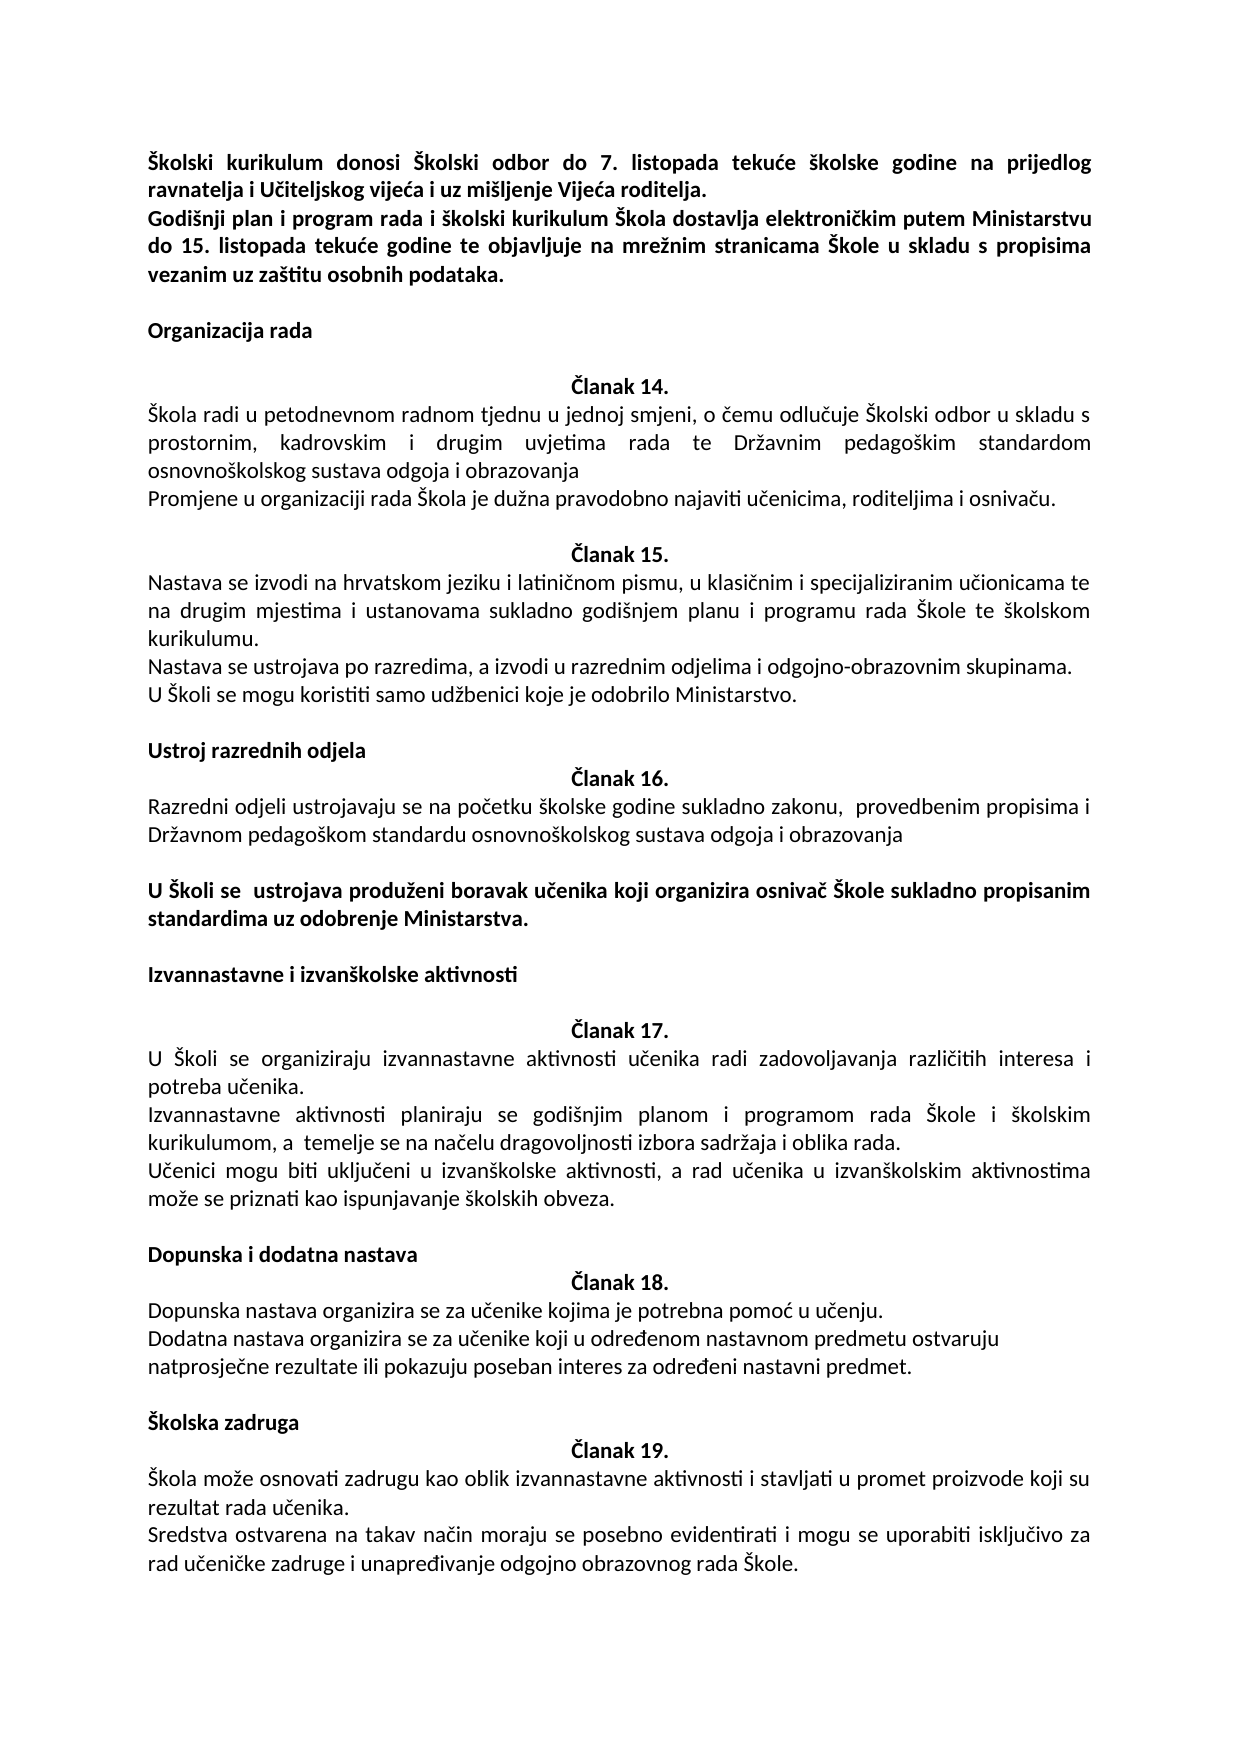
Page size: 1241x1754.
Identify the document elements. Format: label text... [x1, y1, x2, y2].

text Ustroj razrednih odjela [148, 736, 1093, 764]
text Izvannastavne aktivnosti planiraju se godišnjim planom i programom rada Škole i školskim kurikulumom, a temelje se na načelu dragovoljnosti izbora sadržaja i oblika rada. [148, 1100, 1093, 1156]
text Dodatna nastava organizira se za učenike koji u određenom nastavnom predmetu ostvaruju natprosječne rezultate ili pokazuju poseban interes za određeni nastavni predmet. [148, 1324, 1093, 1381]
text U Školi se ustrojava produženi boravak učenika koji organizira osnivač Škole sukladno propisanim standardima uz odobrenje Ministarstva. [148, 876, 1093, 932]
text U Školi se mogu koristiti samo udžbenici koje je odobrilo Ministarstvo. [148, 680, 1093, 708]
text Promjene u organizaciji rada Škola je dužna pravodobno najaviti učenicima, roditeljima i osnivaču. [148, 484, 1093, 512]
text Nastava se izvodi na hrvatskom jeziku i latiničnom pismu, u klasičnim i specijaliziranim učionicama te na drugim mjestima i ustanovama sukladno godišnjem planu i programu rada Škole te školskom kurikulumu. [148, 568, 1093, 652]
text Godišnji plan i program rada i školski kurikulum Škola dostavlja elektroničkim putem Ministarstvu do 15. listopada tekuće godine te objavljuje na mrežnim stranicama Škole u skladu s propisima vezanim uz zaštitu osobnih podataka. [148, 204, 1093, 288]
text Članak 18. [148, 1268, 1093, 1296]
text Učenici mogu biti uključeni u izvanškolske aktivnosti, a rad učenika u izvanškolskim aktivnostima može se priznati kao ispunjavanje školskih obveza. [148, 1156, 1093, 1212]
text Izvannastavne i izvanškolske aktivnosti [148, 960, 1093, 988]
text U Školi se organiziraju izvannastavne aktivnosti učenika radi zadovoljavanja različitih interesa i potreba učenika. [148, 1044, 1093, 1100]
text Članak 17. [148, 1016, 1093, 1044]
text Škola može osnovati zadrugu kao oblik izvannastavne aktivnosti i stavljati u promet proizvode koji su rezultat rada učenika. [148, 1464, 1093, 1521]
text Dopunska nastava organizira se za učenike kojima je potrebna pomoć u učenju. [148, 1296, 1093, 1324]
text Škola radi u petodnevnom radnom tjednu u jednoj smjeni, o čemu odlučuje Školski odbor u skladu s prostornim, kadrovskim i drugim uvjetima rada te Državnim pedagoškim standardom osnovnoškolskog sustava odgoja i obrazovanja [148, 400, 1093, 484]
text Članak 15. [148, 540, 1093, 568]
text Članak 14. [148, 372, 1093, 400]
text Članak 19. [148, 1437, 1093, 1464]
text Članak 16. [148, 764, 1093, 792]
text Razredni odjeli ustrojavaju se na početku školske godine sukladno zakonu, provedbenim propisima i Državnom pedagoškom standardu osnovnoškolskog sustava odgoja i obrazovanja [148, 792, 1093, 848]
text Nastava se ustrojava po razredima, a izvodi u razrednim odjelima i odgojno-obrazovnim skupinama. [148, 652, 1093, 680]
text Organizacija rada [148, 316, 1093, 344]
text Školska zadruga [148, 1408, 1093, 1437]
text Sredstva ostvarena na takav način moraju se posebno evidentirati i mogu se uporabiti isključivo za rad učeničke zadruge i unapređivanje odgojno obrazovnog rada Škole. [148, 1521, 1093, 1577]
text Dopunska i dodatna nastava [148, 1240, 1093, 1268]
text Školski kurikulum donosi Školski odbor do 7. listopada tekuće školske godine na prijedlog ravnatelja i Učiteljskog vijeća i uz mišljenje Vijeća roditelja. [148, 148, 1093, 204]
